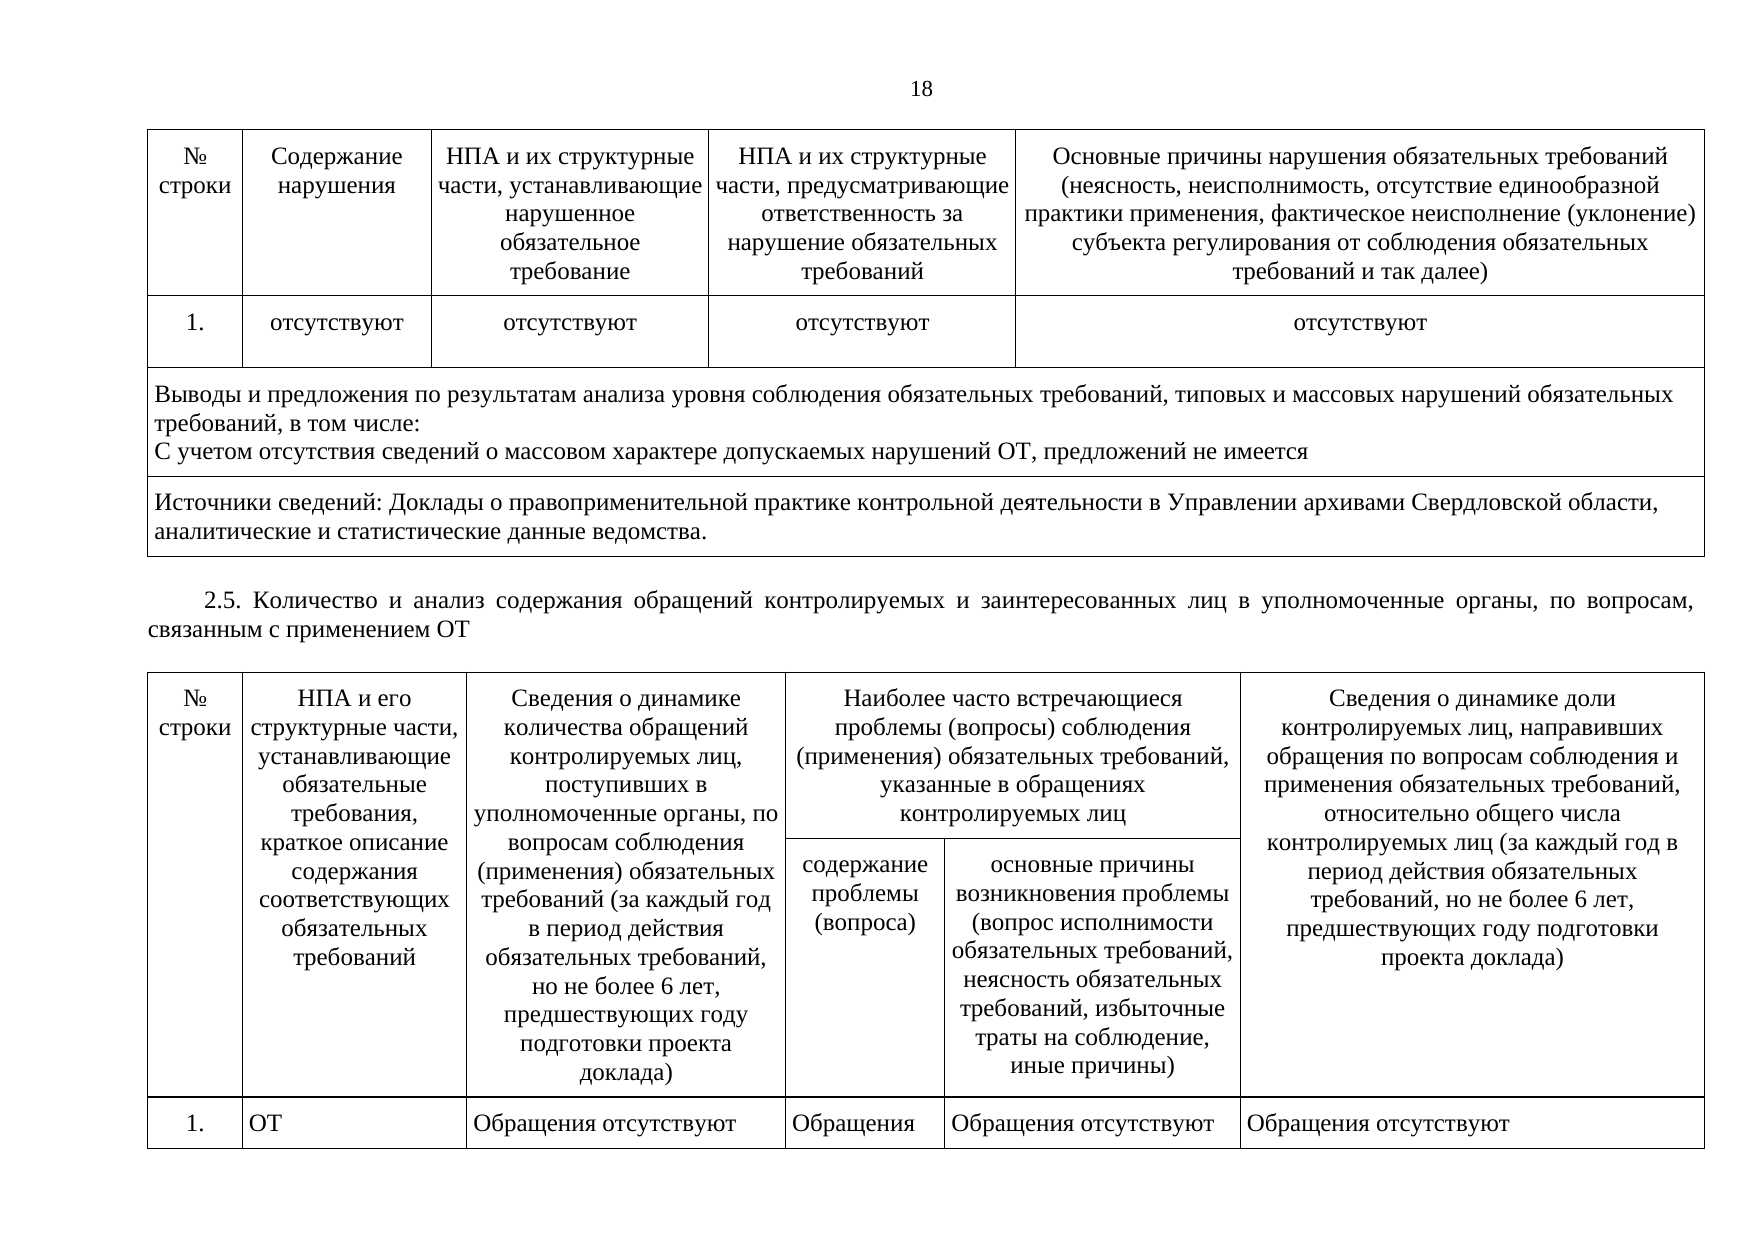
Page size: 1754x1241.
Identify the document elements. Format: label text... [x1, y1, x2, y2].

table_cell отсутствуют [709, 296, 1015, 367]
table_cell Обращения отсутствуют [467, 1098, 785, 1147]
table_cell 1. [148, 1098, 242, 1147]
text 2.5. Количество и анализ содержания обращений контролируемых и заинтересованных лиц в уполномоченные органы, по вопросам, связанным с применением ОТ [148, 585, 1695, 643]
table_cell Основные причины нарушения обязательных требований (неясность, неисполнимость, отсутствие единообразной практики применения, фактическое неисполнение (уклонение) субъекта регулирования от соблюдения обязательных требований и так далее) [1016, 130, 1704, 295]
table_cell отсутствуют [1016, 296, 1704, 367]
table_header Сведения о динамике доли контролируемых лиц, направивших обращения по вопросам соблюдения и применения обязательных требований, относительно общего числа контролируемых лиц (за каждый год в период действия обязательных требований, но не более 6 лет, предшествующих году подготовки проекта доклада) [1241, 673, 1704, 1096]
table_header НПА и его структурные части, устанавливающие обязательные требования, краткое описание содержания соответствующих обязательных требований [243, 673, 466, 1096]
table_cell основные причины возникновения проблемы (вопрос исполнимости обязательных требований, неясность обязательных требований, избыточные траты на соблюдение, иные причины) [945, 839, 1240, 1096]
table_cell содержание проблемы (вопроса) [786, 839, 944, 1096]
table_cell Обращения отсутствуют [1241, 1098, 1704, 1147]
table_cell отсутствуют [243, 296, 431, 367]
table_header Наиболее часто встречающиеся проблемы (вопросы) соблюдения (применения) обязательных требований, указанные в обращениях контролируемых лиц [786, 673, 1240, 838]
table_cell НПА и их структурные части, устанавливающие нарушенное обязательное требование [432, 130, 708, 295]
table_cell Источники сведений: Доклады о правоприменительной практике контрольной деятельности в Управлении архивами Свердловской области, аналитические и статистические данные ведомства. [148, 477, 1704, 556]
table_header № строки [148, 673, 242, 1096]
table_cell отсутствуют [432, 296, 708, 367]
table_cell 1. [148, 296, 242, 367]
table_cell ОТ [243, 1098, 466, 1147]
table_cell Содержание нарушения [243, 130, 431, 295]
table_header Сведения о динамике количества обращений контролируемых лиц, поступивших в уполномоченные органы, по вопросам соблюдения (применения) обязательных требований (за каждый год в период действия обязательных требований, но не более 6 лет, предшествующих году подготовки проекта доклада) [467, 673, 785, 1096]
table_cell Выводы и предложения по результатам анализа уровня соблюдения обязательных требований, типовых и массовых нарушений обязательных требований, в том числе: С учетом отсутствия сведений о массовом характере допускаемых нарушений ОТ, предложений не имеется [148, 368, 1704, 476]
table_cell Обращения [786, 1098, 944, 1147]
table_cell НПА и их структурные части, предусматривающие ответственность за нарушение обязательных требований [709, 130, 1015, 295]
table_cell Обращения отсутствуют [945, 1098, 1240, 1147]
table_cell № строки [148, 130, 242, 295]
